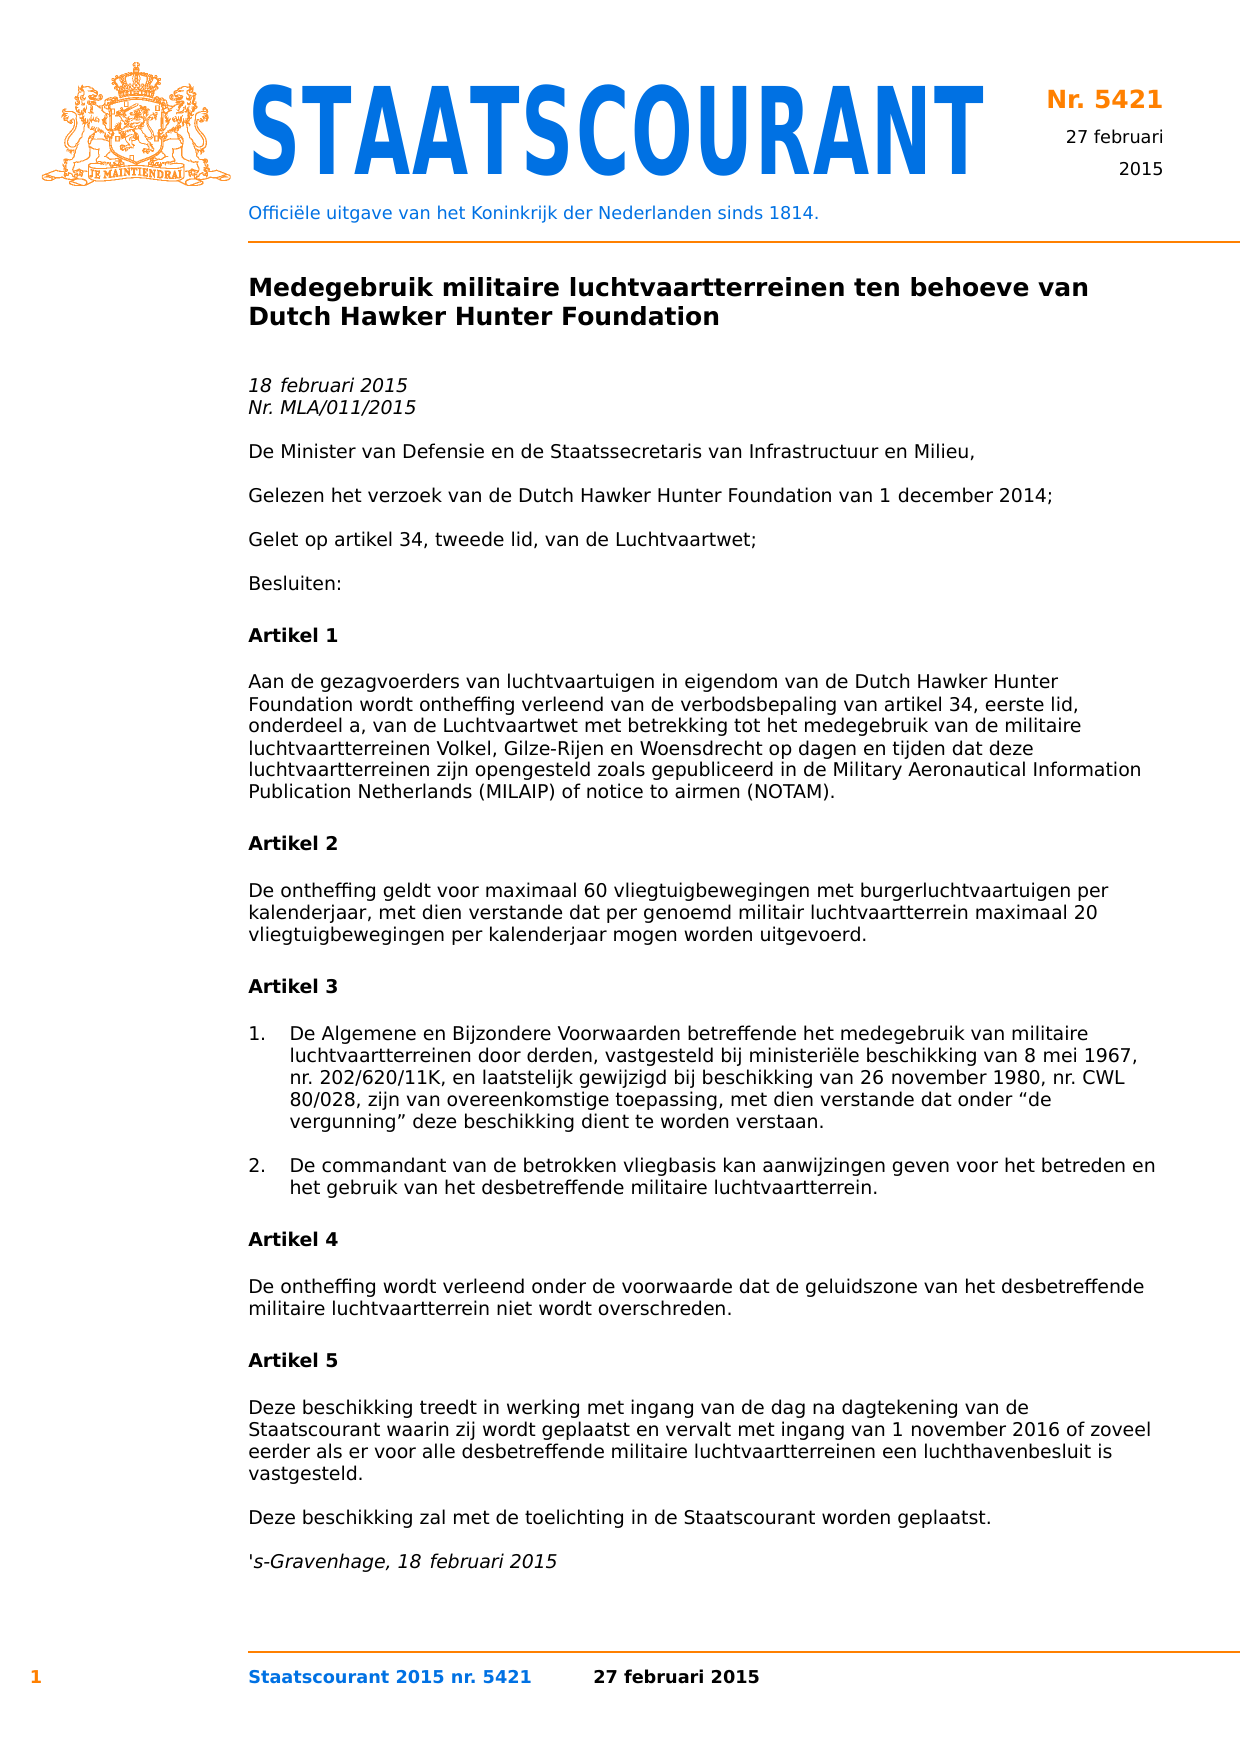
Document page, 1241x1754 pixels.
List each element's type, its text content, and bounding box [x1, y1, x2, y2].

text Deze beschikking zal met de toelichting in de Staatscourant worden geplaatst. [248, 1507, 1163, 1529]
subtitle Artikel 1 [248, 624, 1163, 646]
text 2. De commandant van de betrokken vliegbasis kan aanwijzingen geven voor het betreden en het gebruik van het desbetreffende militaire luchtvaartterrein. [248, 1155, 1163, 1199]
text 18 februari 2015 [248, 375, 1163, 397]
text Besluiten: [248, 572, 1163, 594]
subtitle Medegebruik militaire luchtvaartterreinen ten behoeve van Dutch Hawker Hunter Foundation [248, 273, 1163, 331]
subtitle Artikel 5 [248, 1350, 1163, 1372]
text De Minister van Defensie en de Staatssecretaris van Infrastructuur en Milieu, [248, 441, 1163, 463]
text 's-Gravenhage, 18 februari 2015 [248, 1551, 1163, 1572]
subtitle Artikel 3 [248, 976, 1163, 998]
text 1. De Algemene en Bijzondere Voorwaarden betreffende het medegebruik van militaire luchtvaartterreinen door derden, vastgesteld bij ministeriële beschikking van 8 mei 1967, nr. 202/620/11K, en laatstelijk gewijzigd bij beschikking van 26 november 1980, nr. CWL 80/028, zijn van overeenkomstige toepassing, met dien verstande dat onder “de vergunning” deze beschikking dient te worden verstaan. [248, 1023, 1163, 1133]
text De ontheffing wordt verleend onder de voorwaarde dat de geluidszone van het desbetreffende militaire luchtvaartterrein niet wordt overschreden. [248, 1276, 1163, 1320]
text Gelet op artikel 34, tweede lid, van de Luchtvaartwet; [248, 529, 1163, 551]
table_cell 27 februari [998, 121, 1240, 153]
table_header STAATSCOURANT [248, 62, 998, 203]
table_header Nr. 5421 [998, 62, 1240, 121]
table_header [25, 62, 248, 241]
text Gelezen het verzoek van de Dutch Hawker Hunter Foundation van 1 december 2014; [248, 485, 1163, 507]
subtitle Artikel 2 [248, 833, 1163, 855]
text Aan de gezagvoerders van luchtvaartuigen in eigendom van de Dutch Hawker Hunter Foundation wordt ontheffing verleend van de verbodsbepaling van artikel 34, eerste lid, onderdeel a, van de Luchtvaartwet met betrekking tot het medegebruik van de militaire luchtvaartterreinen Volkel, Gilze-Rijen en Woensdrecht op dagen en tijden dat deze luchtvaartterreinen zijn opengesteld zoals gepubliceerd in de Military Aeronautical Information Publication Netherlands (MILAIP) of notice to airmen (NOTAM). [248, 671, 1163, 803]
table_cell Officiële uitgave van het Koninkrijk der Nederlanden sinds 1814. [248, 203, 1240, 241]
text Deze beschikking treedt in werking met ingang van de dag na dagtekening van de Staatscourant waarin zij wordt geplaatst en vervalt met ingang van 1 november 2016 of zoveel eerder als er voor alle desbetreffende militaire luchtvaartterreinen een luchthavenbesluit is vastgesteld. [248, 1397, 1163, 1485]
table_cell 2015 [998, 153, 1240, 203]
picture [41, 62, 231, 186]
subtitle Artikel 4 [248, 1229, 1163, 1251]
text De ontheffing geldt voor maximaal 60 vliegtuigbewegingen met burgerluchtvaartuigen per kalenderjaar, met dien verstande dat per genoemd militair luchtvaartterrein maximaal 20 vliegtuigbewegingen per kalenderjaar mogen worden uitgevoerd. [248, 880, 1163, 946]
text Nr. MLA/011/2015 [248, 397, 1163, 419]
